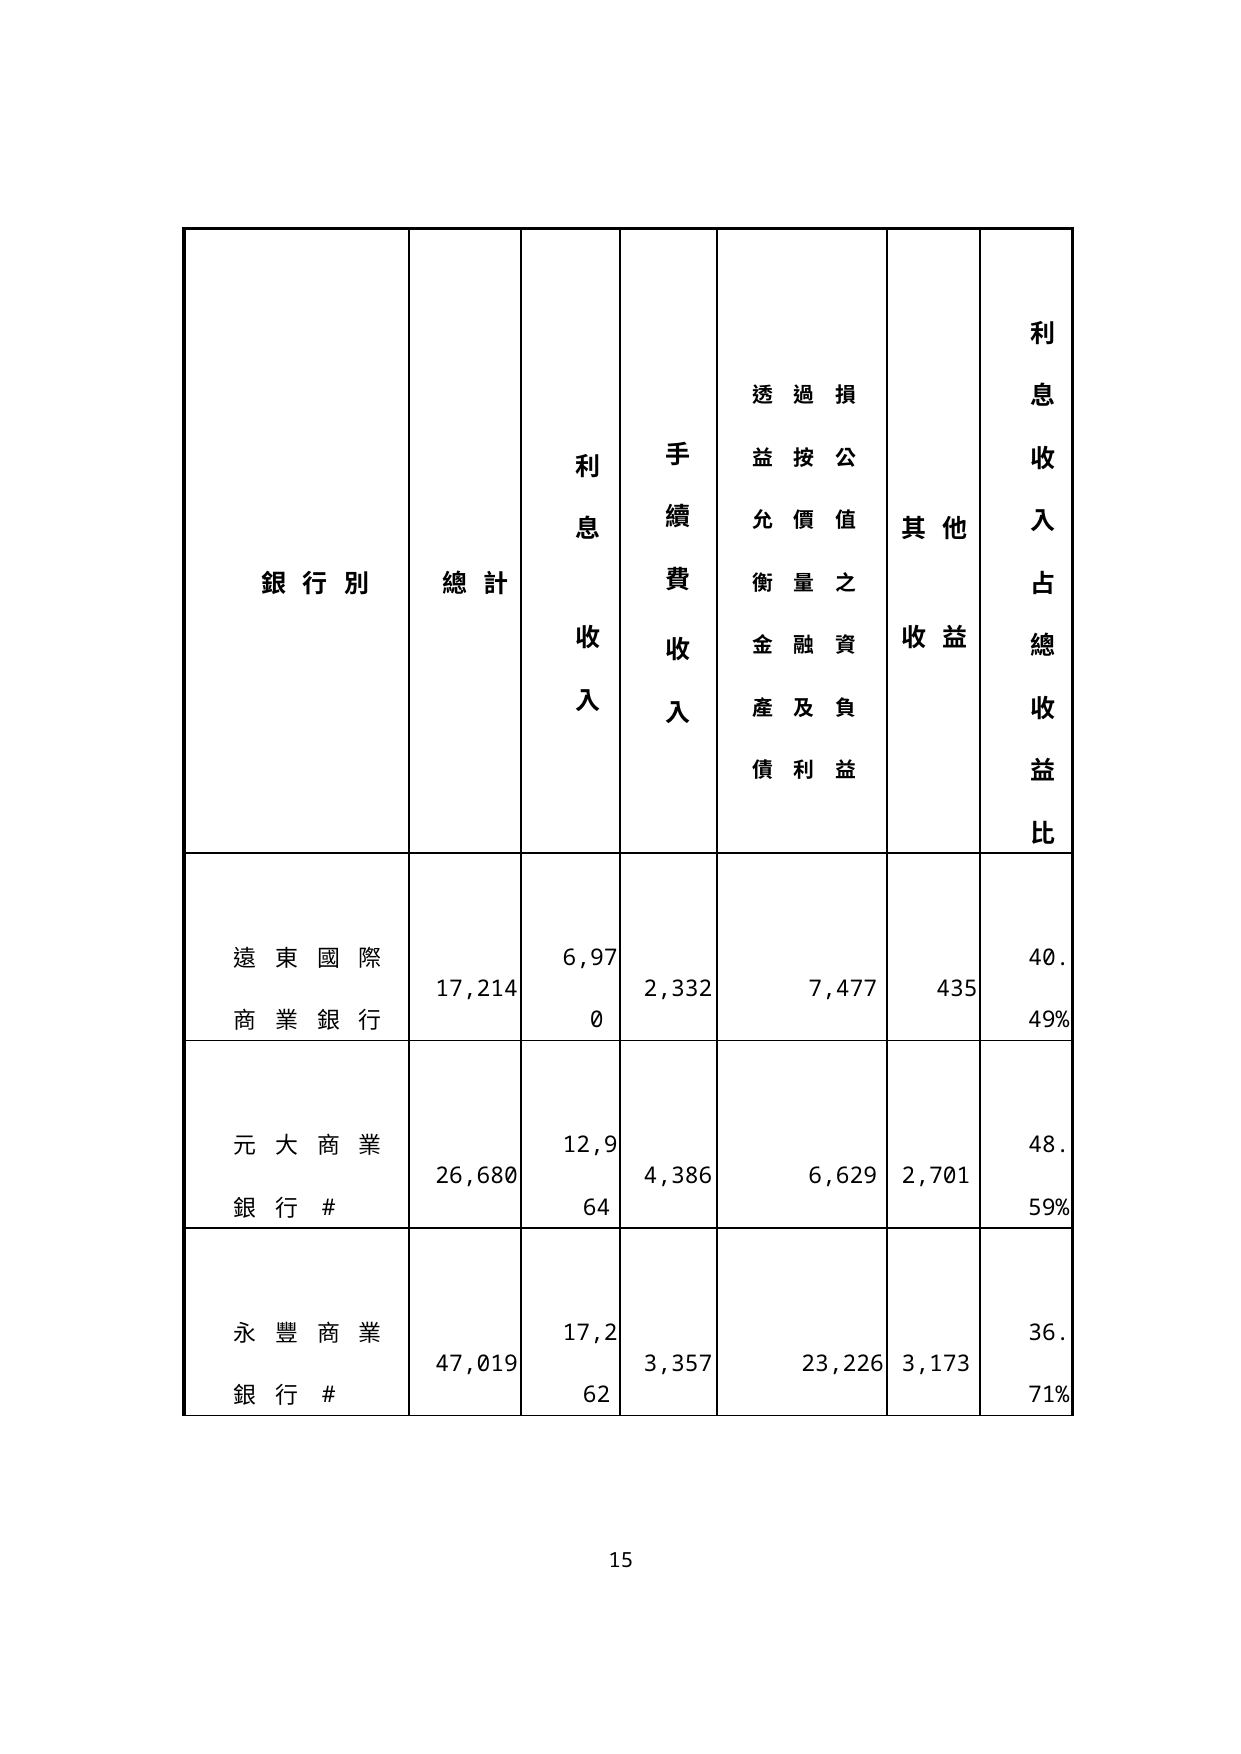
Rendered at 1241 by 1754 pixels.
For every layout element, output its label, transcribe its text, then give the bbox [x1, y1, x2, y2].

table_header 手續費 收入 [621, 230, 716, 852]
table_header 總計 [410, 230, 520, 852]
table_cell 3,357 [621, 1229, 716, 1415]
table_cell 3,173 [888, 1229, 979, 1415]
table_header 透過損益按公允價值衡量之金融資產及負債利益 [718, 230, 886, 852]
table_cell 17,214 [410, 854, 520, 1040]
table_header 銀行別 [186, 230, 408, 852]
table_cell 47,019 [410, 1229, 520, 1415]
table_header 利息 收入 [522, 230, 619, 852]
table_cell 2,332 [621, 854, 716, 1040]
table_cell 48.59% [981, 1041, 1071, 1227]
table_cell 40.49% [981, 854, 1071, 1040]
table_cell 4,386 [621, 1041, 716, 1227]
table_cell 2,701 [888, 1041, 979, 1227]
table_header 利息收入占總收益比 [981, 230, 1071, 852]
table_cell 26,680 [410, 1041, 520, 1227]
table_cell 23,226 [718, 1229, 886, 1415]
table_cell 永豐商業銀行# [186, 1229, 408, 1415]
table_cell 遠東國際商業銀行 [186, 854, 408, 1040]
table_cell 12,964 [522, 1041, 619, 1227]
table_cell 6,970 [522, 854, 619, 1040]
table_cell 6,629 [718, 1041, 886, 1227]
table_cell 7,477 [718, 854, 886, 1040]
table_cell 元大商業銀行# [186, 1041, 408, 1227]
table_cell 36.71% [981, 1229, 1071, 1415]
table_cell 17,262 [522, 1229, 619, 1415]
table_header 其他 收益 [888, 230, 979, 852]
table_cell 435 [888, 854, 979, 1040]
